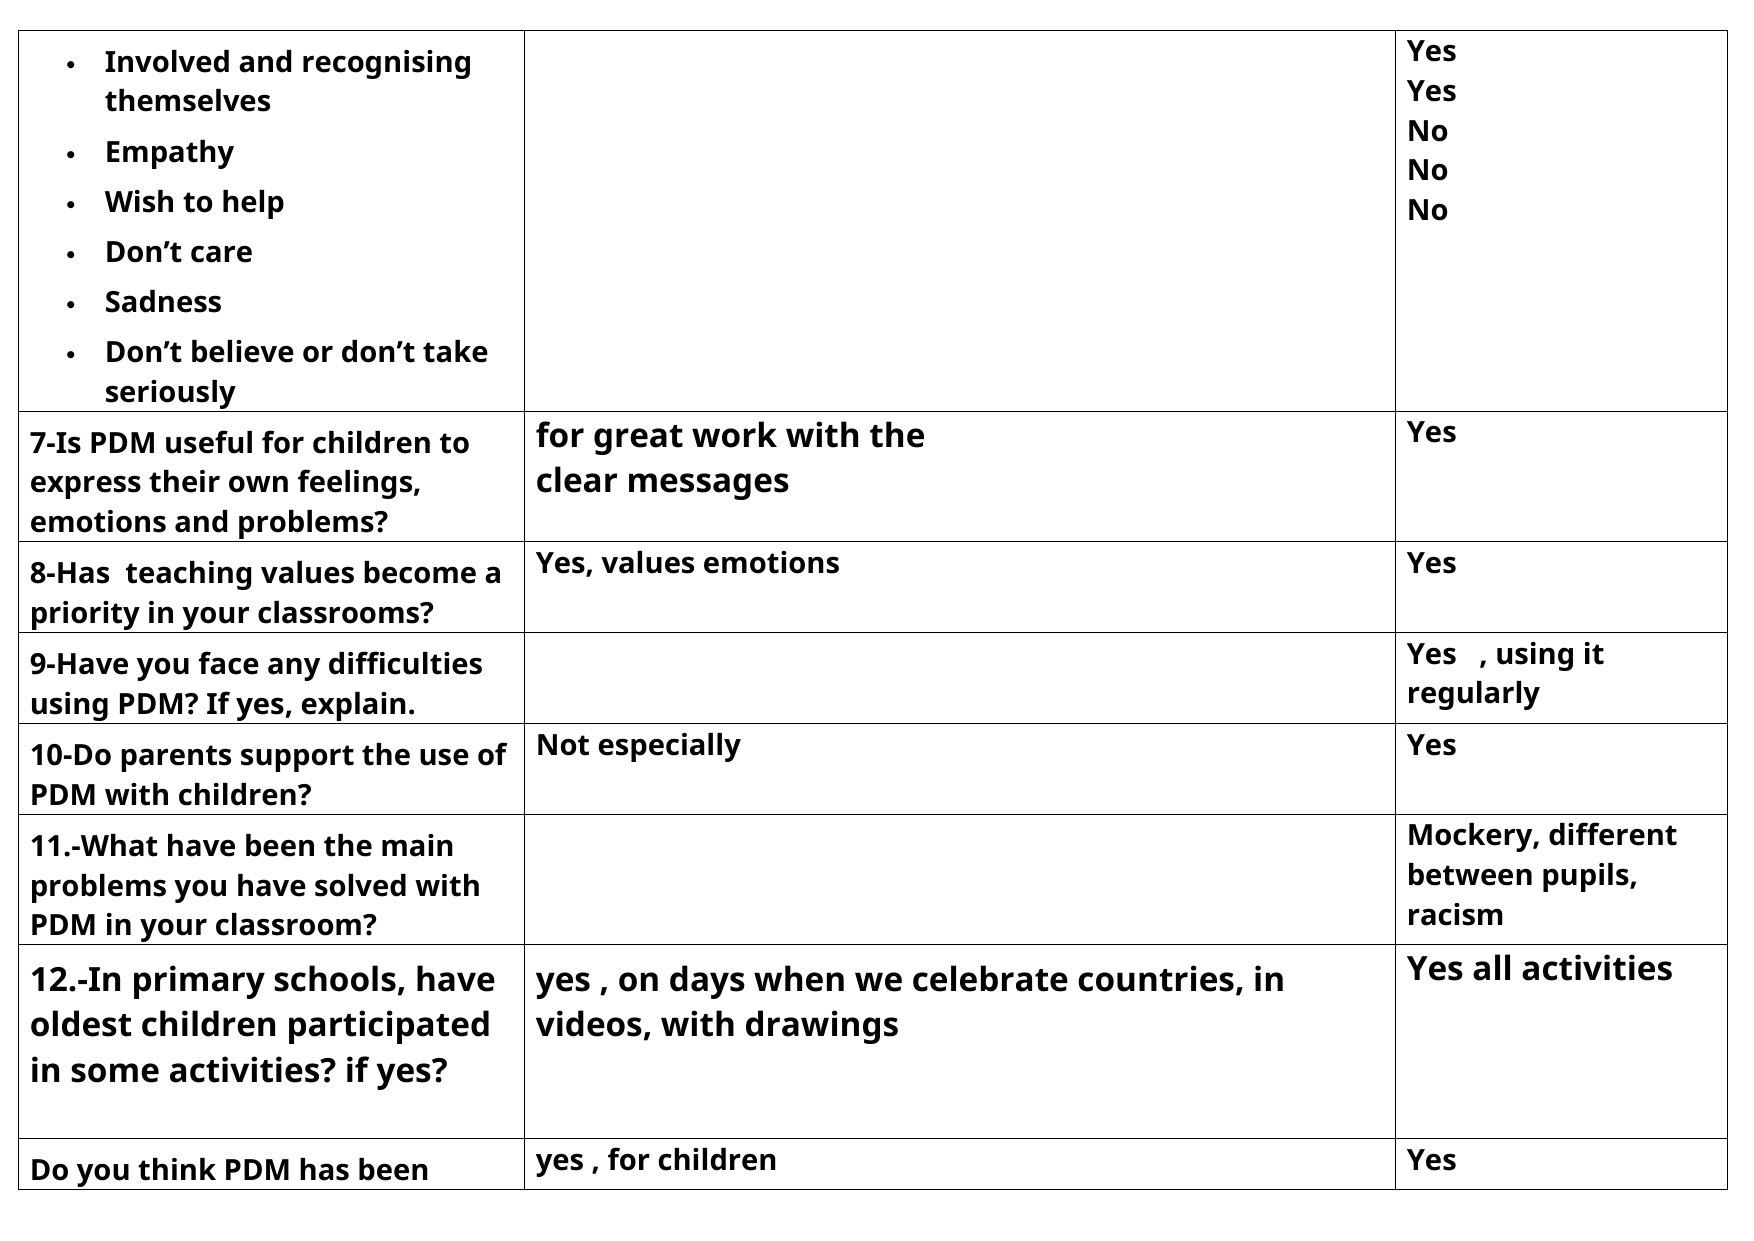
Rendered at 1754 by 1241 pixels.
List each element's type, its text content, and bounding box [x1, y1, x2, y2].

table_cell for great work with the clear messages [525, 412, 1395, 541]
table_cell yes , for children [525, 1139, 1395, 1189]
table_cell Yes, values emotions [525, 542, 1395, 632]
table_cell Not especially [525, 724, 1395, 814]
table_cell 7-Is PDM useful for children to express their own feelings, emotions and problems? [19, 412, 524, 541]
table_cell 8-Has teaching values become a priority in your classrooms? [19, 542, 524, 632]
table_cell Yes [1396, 412, 1727, 541]
table_cell Yes , using it regularly [1396, 633, 1727, 723]
table_cell 9-Have you face any difficulties using PDM? If yes, explain. [19, 633, 524, 723]
table_cell 10-Do parents support the use of PDM with children? [19, 724, 524, 814]
table_cell Yes Yes No No No [1396, 31, 1727, 411]
table_cell 11.-What have been the main problems you have solved with PDM in your classroom? [19, 815, 524, 944]
table_cell [525, 815, 1395, 944]
table_cell Yes [1396, 542, 1727, 632]
table_cell [525, 633, 1395, 723]
table_cell Yes all activities [1396, 945, 1727, 1138]
table_cell 12.-In primary schools, have oldest children participated in some activities? if yes? [19, 945, 524, 1138]
table_cell [525, 31, 1395, 411]
table_cell yes , on days when we celebrate countries, in videos, with drawings [525, 945, 1395, 1138]
table_cell Yes [1396, 724, 1727, 814]
table_cell 6-What children attitude about doll’s stories: Involved and recognising themselves Empathy Wish to help Don’t care Sadness Don’t believe or don’t take seriously [19, 31, 524, 411]
table_cell Mockery, different between pupils, racism [1396, 815, 1727, 944]
table_cell Do you think PDM has been [19, 1139, 524, 1189]
table_cell Yes [1396, 1139, 1727, 1189]
